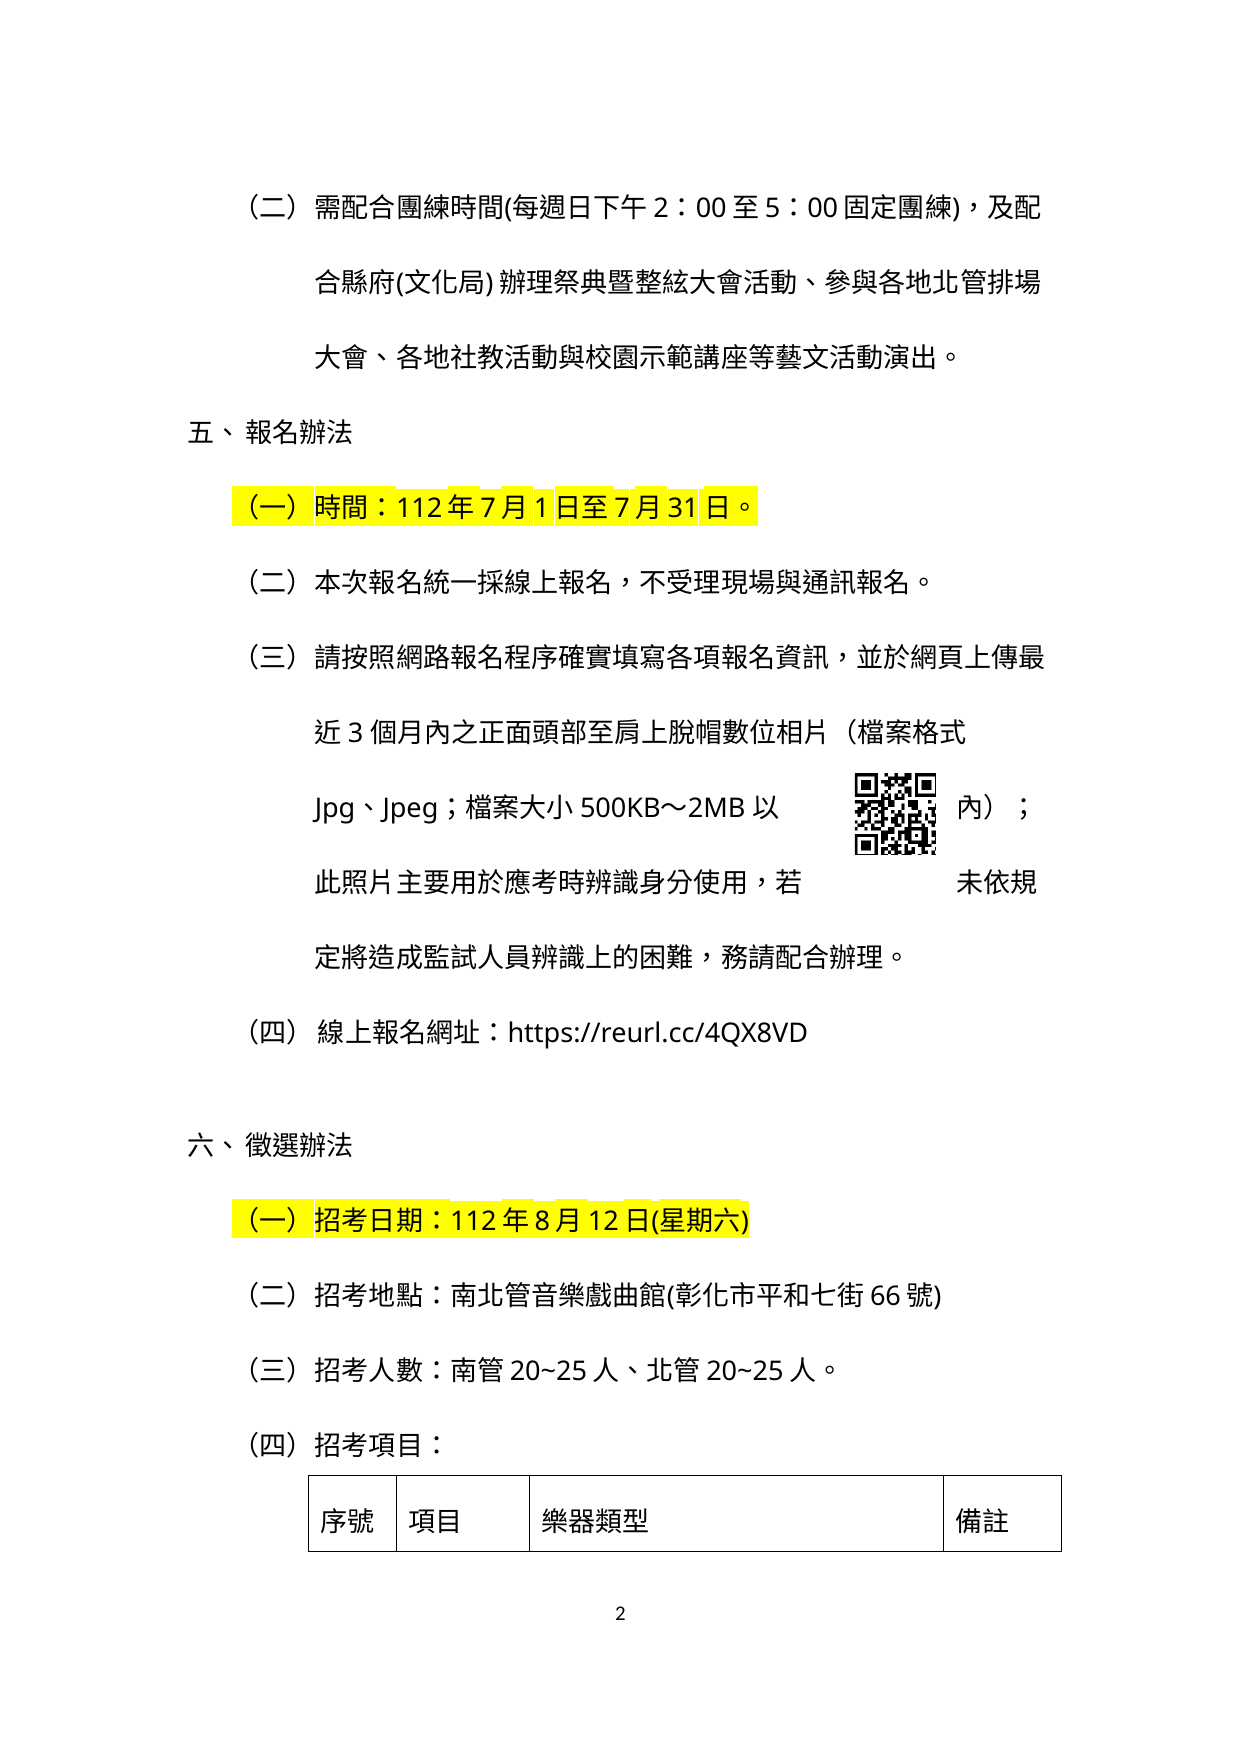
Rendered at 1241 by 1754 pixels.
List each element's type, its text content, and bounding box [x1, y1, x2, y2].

list 招考人數：南管20~25人、北管20~25人。 [232, 1325, 1053, 1400]
table_header 項目 [397, 1476, 529, 1551]
list 本次報名統一採線上報名，不受理現場與通訊報名。 [232, 537, 1053, 612]
list 請按照網路報名程序確實填寫各項報名資訊，並於網頁上傳最近 3 個月內之正面頭部至肩上脫帽數位相片（檔案格式 Jpg、Jpeg；檔案大小 500KB～2MB 以內）；此照片主要用於應考時辨識身分使用，若未依規定將造成監試人員辨識上的困難，務請配合辦理。 [232, 612, 1053, 987]
list 需配合團練時間(每週日下午2：00至5：00固定團練)，及配合縣府(文化局) 辦理祭典暨整絃大會活動、參與各地北管排場大會、各地社教活動與校園示範講座等藝文活動演出。 [232, 162, 1053, 387]
list 時間：112年7月1日至7月31日。 [232, 462, 1053, 537]
table_header 序號 [309, 1476, 396, 1551]
list 招考日期：112年8月12日(星期六) [232, 1175, 1053, 1250]
list 徵選辦法 [187, 1100, 1053, 1175]
list 招考項目： [232, 1400, 1053, 1475]
list 招考地點：南北管音樂戲曲館(彰化市平和七街66號) [232, 1250, 1053, 1325]
picture [854, 773, 936, 855]
list 報名辦法 [187, 387, 1053, 462]
list 線上報名網址：https://reurl.cc/4QX8VD [232, 987, 1053, 1062]
table_header 備註 [944, 1476, 1061, 1551]
table_header 樂器類型 [530, 1476, 943, 1551]
